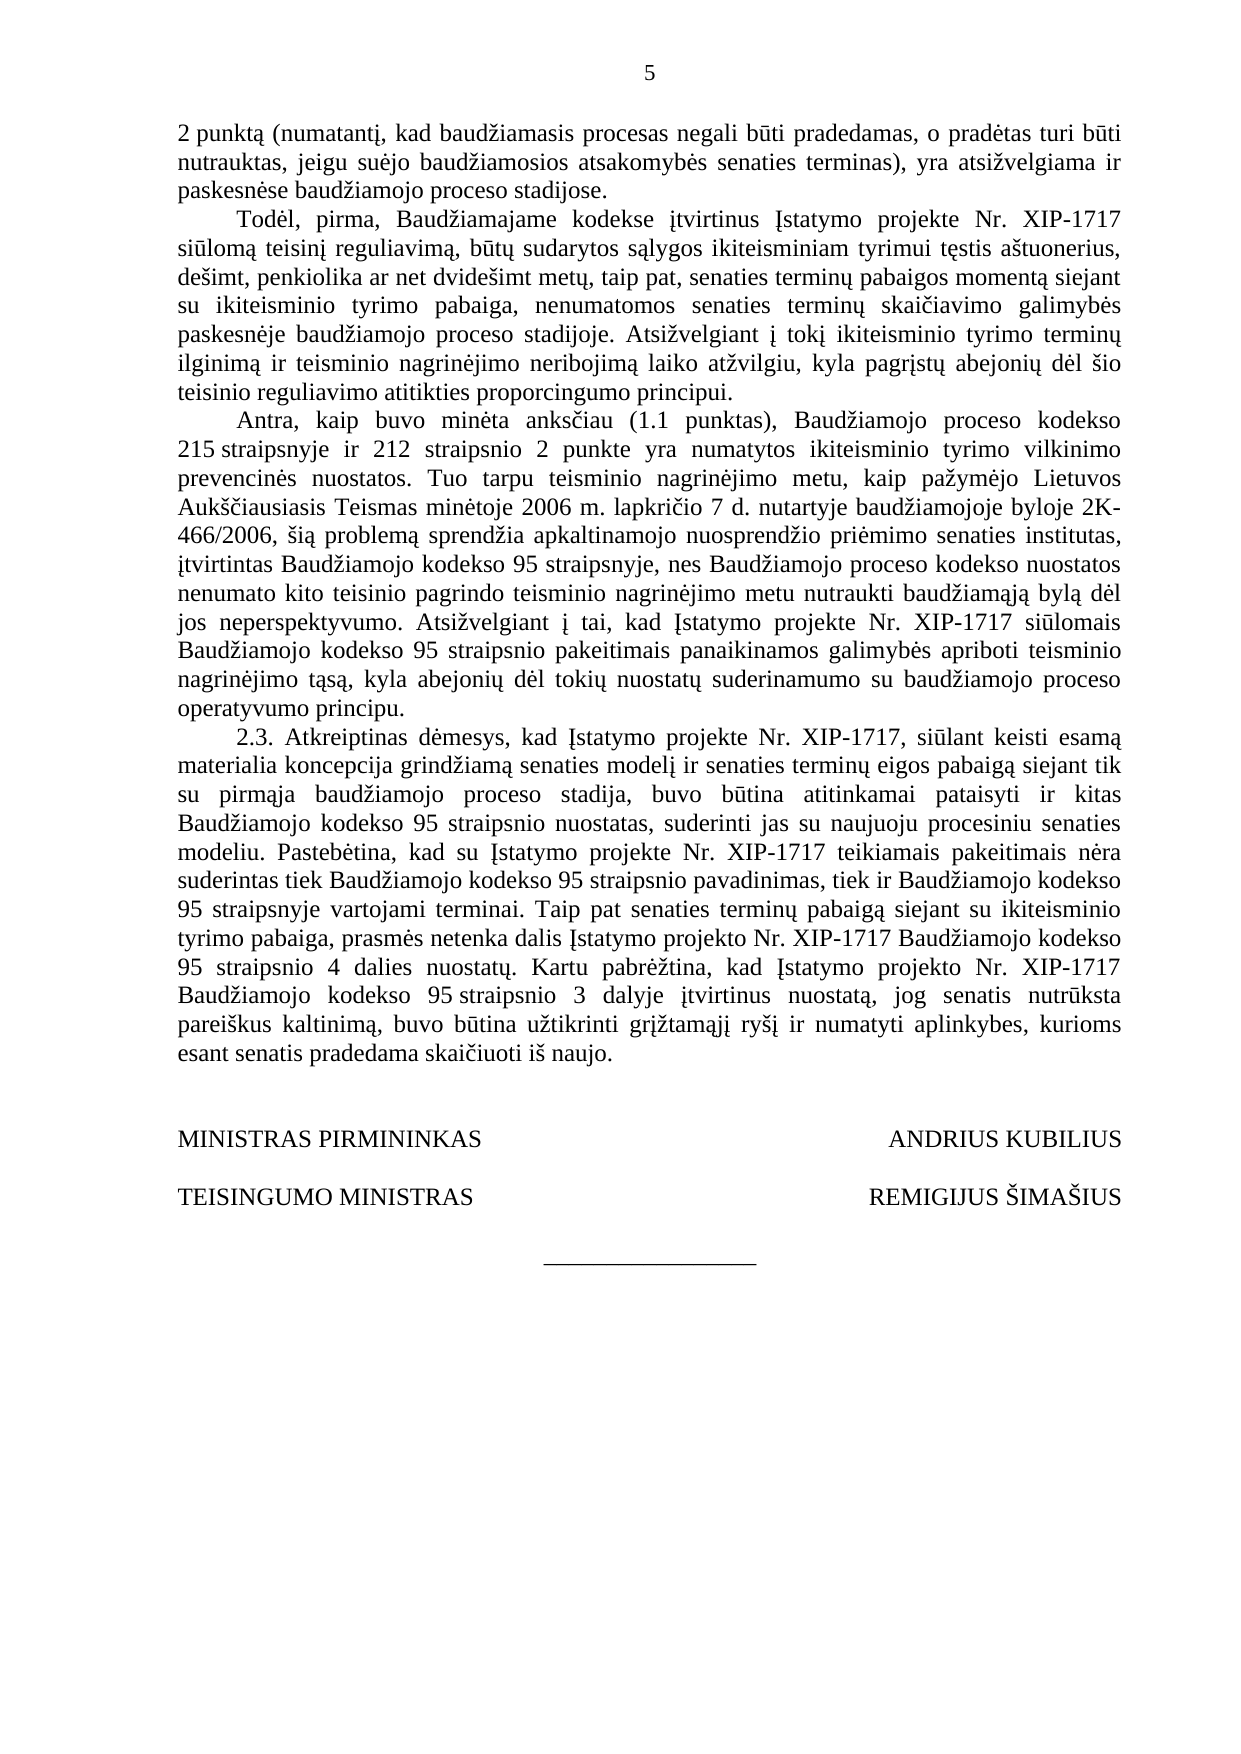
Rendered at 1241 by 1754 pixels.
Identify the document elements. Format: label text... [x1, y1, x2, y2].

text _________________ [177, 1239, 1122, 1268]
text 2.3. Atkreiptinas dėmesys, kad Įstatymo projekte Nr. XIP-1717, siūlant keisti esamą materialia koncepcija grindžiamą senaties modelį ir senaties terminų eigos pabaigą siejant tik su pirmąja baudžiamojo proceso stadija, buvo būtina atitinkamai pataisyti ir kitas Baudžiamojo kodekso 95 straipsnio nuostatas, suderinti jas su naujuoju procesiniu senaties modeliu. Pastebėtina, kad su Įstatymo projekte Nr. XIP-1717 teikiamais pakeitimais nėra suderintas tiek Baudžiamojo kodekso 95 straipsnio pavadinimas, tiek ir Baudžiamojo kodekso 95 straipsnyje vartojami terminai. Taip pat senaties terminų pabaigą siejant su ikiteisminio tyrimo pabaiga, prasmės netenka dalis Įstatymo projekto Nr. XIP-1717 Baudžiamojo kodekso 95 straipsnio 4 dalies nuostatų. Kartu pabrėžtina, kad Įstatymo projekto Nr. XIP-1717 Baudžiamojo kodekso 95 straipsnio 3 dalyje įtvirtinus nuostatą, jog senatis nutrūksta pareiškus kaltinimą, buvo būtina užtikrinti grįžtamąjį ryšį ir numatyti aplinkybes, kurioms esant senatis pradedama skaičiuoti iš naujo. [177, 722, 1122, 1067]
text MINISTRAS PIRMININKAS ANDRIUS KUBILIUS [177, 1124, 1122, 1153]
text Antra, kaip buvo minėta anksčiau (1.1 punktas), Baudžiamojo proceso kodekso 215 straipsnyje ir 212 straipsnio 2 punkte yra numatytos ikiteisminio tyrimo vilkinimo prevencinės nuostatos. Tuo tarpu teisminio nagrinėjimo metu, kaip pažymėjo Lietuvos Aukščiausiasis Teismas minėtoje 2006 m. lapkričio 7 d. nutartyje baudžiamojoje byloje 2K-466/2006, šią problemą sprendžia apkaltinamojo nuosprendžio priėmimo senaties institutas, įtvirtintas Baudžiamojo kodekso 95 straipsnyje, nes Baudžiamojo proceso kodekso nuostatos nenumato kito teisinio pagrindo teisminio nagrinėjimo metu nutraukti baudžiamąją bylą dėl jos neperspektyvumo. Atsižvelgiant į tai, kad Įstatymo projekte Nr. XIP-1717 siūlomais Baudžiamojo kodekso 95 straipsnio pakeitimais panaikinamos galimybės apriboti teisminio nagrinėjimo tąsą, kyla abejonių dėl tokių nuostatų suderinamumo su baudžiamojo proceso operatyvumo principu. [177, 406, 1122, 722]
text 2 punktą (numatantį, kad baudžiamasis procesas negali būti pradedamas, o pradėtas turi būti nutrauktas, jeigu suėjo baudžiamosios atsakomybės senaties terminas), yra atsižvelgiama ir paskesnėse baudžiamojo proceso stadijose. [177, 118, 1122, 204]
text Todėl, pirma, Baudžiamajame kodekse įtvirtinus Įstatymo projekte Nr. XIP-1717 siūlomą teisinį reguliavimą, būtų sudarytos sąlygos ikiteisminiam tyrimui tęstis aštuonerius, dešimt, penkiolika ar net dvidešimt metų, taip pat, senaties terminų pabaigos momentą siejant su ikiteisminio tyrimo pabaiga, nenumatomos senaties terminų skaičiavimo galimybės paskesnėje baudžiamojo proceso stadijoje. Atsižvelgiant į tokį ikiteisminio tyrimo terminų ilginimą ir teisminio nagrinėjimo neribojimą laiko atžvilgiu, kyla pagrįstų abejonių dėl šio teisinio reguliavimo atitikties proporcingumo principui. [177, 204, 1122, 406]
text TEISINGUMO MINISTRAS REMIGIJUS ŠIMAŠIUS [177, 1182, 1122, 1211]
